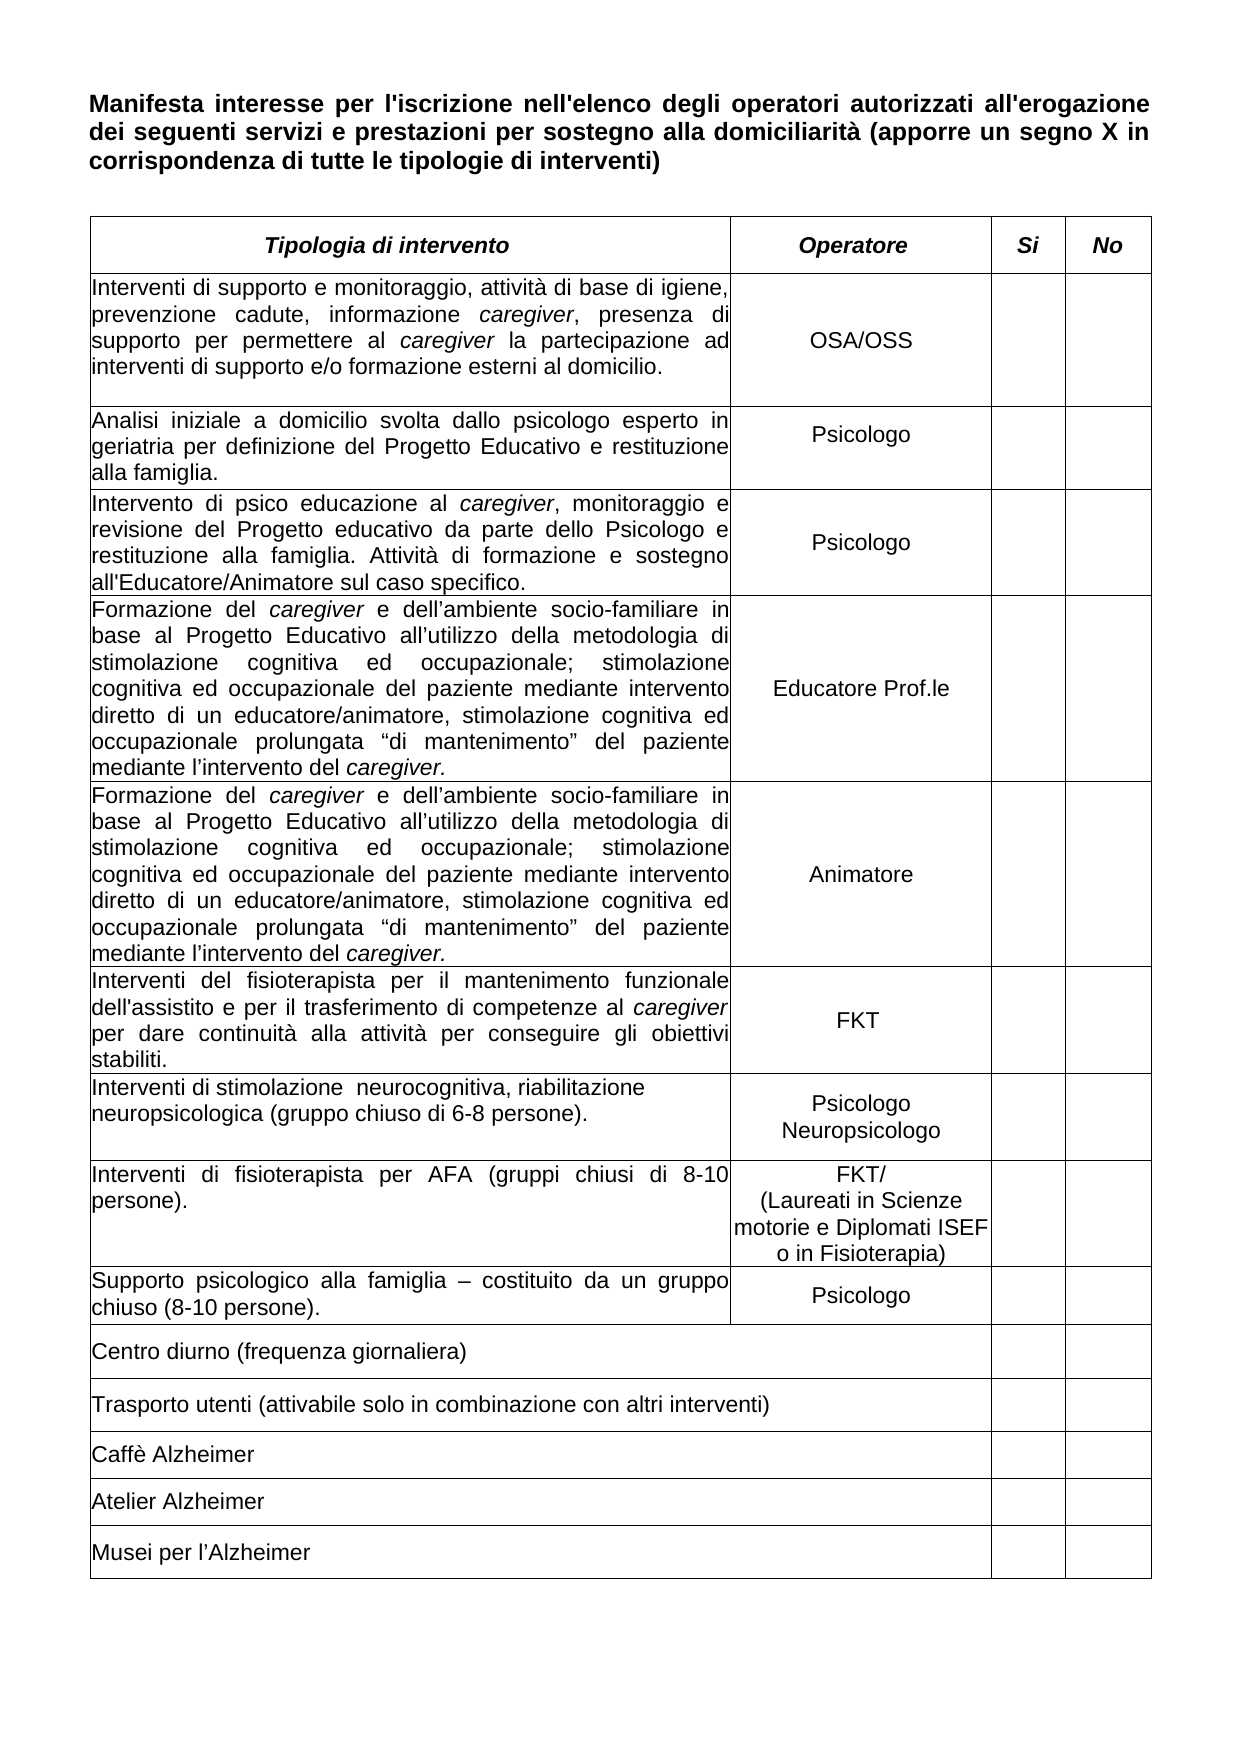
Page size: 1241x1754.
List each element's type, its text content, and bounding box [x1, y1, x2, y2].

table_cell [992, 1479, 1065, 1524]
table_cell Psicologo Neuropsicologo [731, 1074, 991, 1160]
table_cell [1066, 1432, 1151, 1478]
table_cell Centro diurno (frequenza giornaliera) [91, 1325, 991, 1377]
table_cell Musei per l’Alzheimer [91, 1526, 991, 1578]
subtitle Manifesta interesse per l'iscrizione nell'elenco degli operatori autorizzati all'erogazione dei seguenti servizi e prestazioni per sostegno alla domiciliarità (apporre un segno X in corrispondenza di tutte le tipologie di interventi) [88, 88, 1152, 175]
table_cell [992, 407, 1065, 489]
table_cell [1066, 1074, 1151, 1160]
table_cell [1066, 274, 1151, 406]
table_cell [992, 1379, 1065, 1431]
table_cell [1066, 1526, 1151, 1578]
table_cell Interventi di supporto e monitoraggio, attività di base di igiene, prevenzione cadute, informazione caregiver, presenza di supporto per permettere al caregiver la partecipazione ad interventi di supporto e/o formazione esterni al domicilio. [91, 274, 730, 406]
table_cell Animatore [731, 782, 991, 966]
table_cell [992, 490, 1065, 595]
table_header No [1066, 217, 1151, 273]
table_cell [1066, 596, 1151, 781]
table_cell [992, 782, 1065, 966]
table_cell [1066, 967, 1151, 1073]
table_cell FKT [731, 967, 991, 1073]
table_cell Psicologo [731, 407, 991, 489]
table_cell [1066, 1325, 1151, 1377]
table_cell [1066, 1479, 1151, 1524]
table_cell Educatore Prof.le [731, 596, 991, 781]
table_cell [992, 1432, 1065, 1478]
table_cell [1066, 1379, 1151, 1431]
table_cell [992, 1161, 1065, 1266]
table_cell [1066, 490, 1151, 595]
table_cell Caffè Alzheimer [91, 1432, 991, 1478]
table_header Si [992, 217, 1065, 273]
table_cell [992, 967, 1065, 1073]
table_cell Formazione del caregiver e dell’ambiente socio-familiare in base al Progetto Educativo all’utilizzo della metodologia di stimolazione cognitiva ed occupazionale; stimolazione cognitiva ed occupazionale del paziente mediante intervento diretto di un educatore/animatore, stimolazione cognitiva ed occupazionale prolungata “di mantenimento” del paziente mediante l’intervento del caregiver. [91, 782, 730, 966]
table_cell Formazione del caregiver e dell’ambiente socio-familiare in base al Progetto Educativo all’utilizzo della metodologia di stimolazione cognitiva ed occupazionale; stimolazione cognitiva ed occupazionale del paziente mediante intervento diretto di un educatore/animatore, stimolazione cognitiva ed occupazionale prolungata “di mantenimento” del paziente mediante l’intervento del caregiver. [91, 596, 730, 781]
table_cell Intervento di psico educazione al caregiver, monitoraggio e revisione del Progetto educativo da parte dello Psicologo e restituzione alla famiglia. Attività di formazione e sostegno all'Educatore/Animatore sul caso specifico. [91, 490, 730, 595]
table_cell Interventi di stimolazione neurocognitiva, riabilitazione neuropsicologica (gruppo chiuso di 6-8 persone). [91, 1074, 730, 1160]
table_cell FKT/ (Laureati in Scienze motorie e Diplomati ISEF o in Fisioterapia) [731, 1161, 991, 1266]
table_cell [1066, 1161, 1151, 1266]
table_cell Psicologo [731, 1267, 991, 1324]
table_cell [992, 274, 1065, 406]
table_cell [992, 1074, 1065, 1160]
table_cell Interventi del fisioterapista per il mantenimento funzionale dell'assistito e per il trasferimento di competenze al caregiver per dare continuità alla attività per conseguire gli obiettivi stabiliti. [91, 967, 730, 1073]
table_header Operatore [731, 217, 991, 273]
table_cell [1066, 1267, 1151, 1324]
table_cell [992, 1267, 1065, 1324]
table_cell OSA/OSS [731, 274, 991, 406]
table_cell Interventi di fisioterapista per AFA (gruppi chiusi di 8-10 persone). [91, 1161, 730, 1266]
table_cell Atelier Alzheimer [91, 1479, 991, 1524]
table_cell Trasporto utenti (attivabile solo in combinazione con altri interventi) [91, 1379, 991, 1431]
table_cell Psicologo [731, 490, 991, 595]
table_cell [1066, 407, 1151, 489]
table_cell [992, 596, 1065, 781]
table_header Tipologia di intervento [91, 217, 730, 273]
table_cell Analisi iniziale a domicilio svolta dallo psicologo esperto in geriatria per definizione del Progetto Educativo e restituzione alla famiglia. [91, 407, 730, 489]
table_cell [992, 1325, 1065, 1377]
table_cell Supporto psicologico alla famiglia – costituito da un gruppo chiuso (8-10 persone). [91, 1267, 730, 1324]
table_cell [992, 1526, 1065, 1578]
table_cell [1066, 782, 1151, 966]
